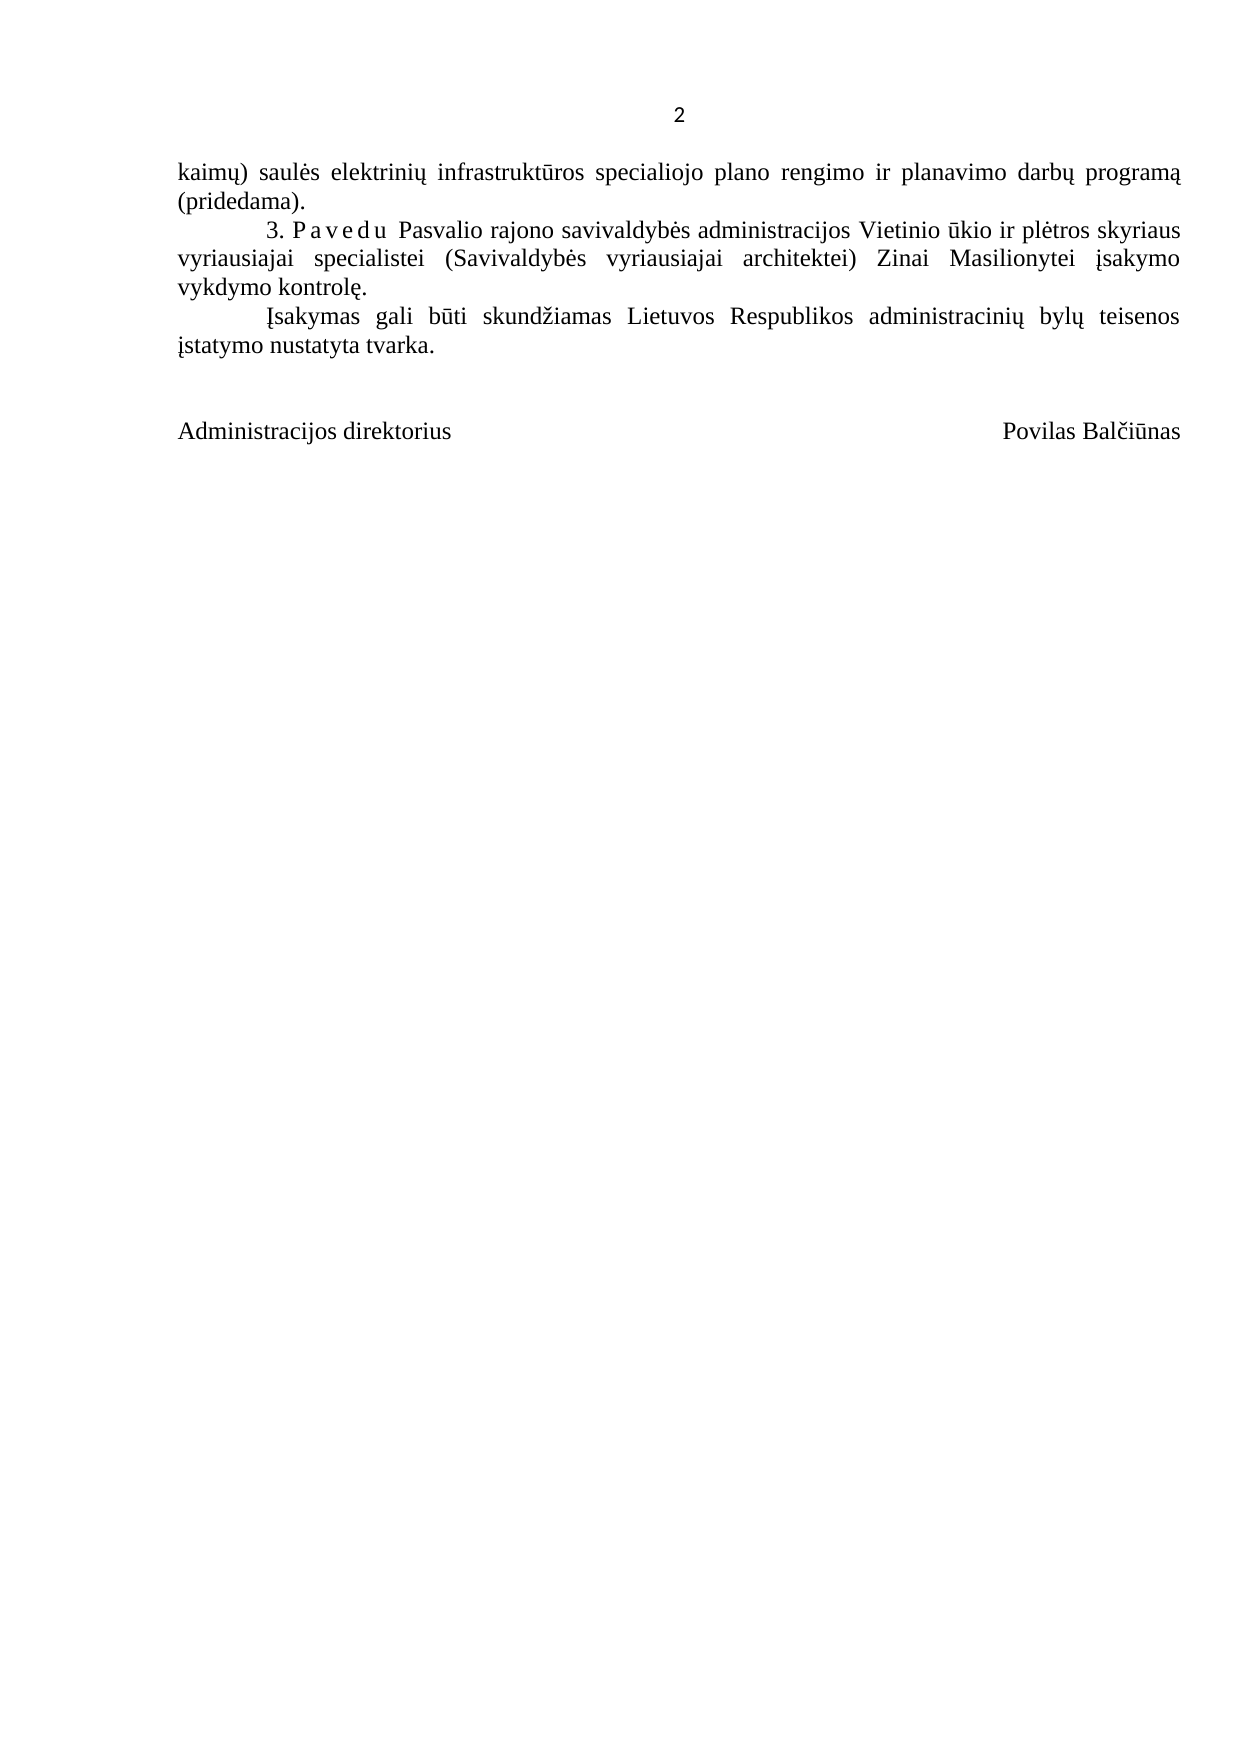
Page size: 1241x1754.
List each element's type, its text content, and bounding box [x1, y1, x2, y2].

text 3. Pavedu Pasvalio rajono savivaldybės administracijos Vietinio ūkio ir plėtros skyriaus vyriausiajai specialistei (Savivaldybės vyriausiajai architektei) Zinai Masilionytei įsakymo vykdymo kontrolę. [177, 215, 1181, 301]
text Įsakymas gali būti skundžiamas Lietuvos Respublikos administracinių bylų teisenos įstatymo nustatyta tvarka. [177, 301, 1181, 358]
text kaimų) saulės elektrinių infrastruktūros specialiojo plano rengimo ir planavimo darbų programą (pridedama). [177, 157, 1181, 215]
text Administracijos direktorius Povilas Balčiūnas [177, 416, 1181, 445]
